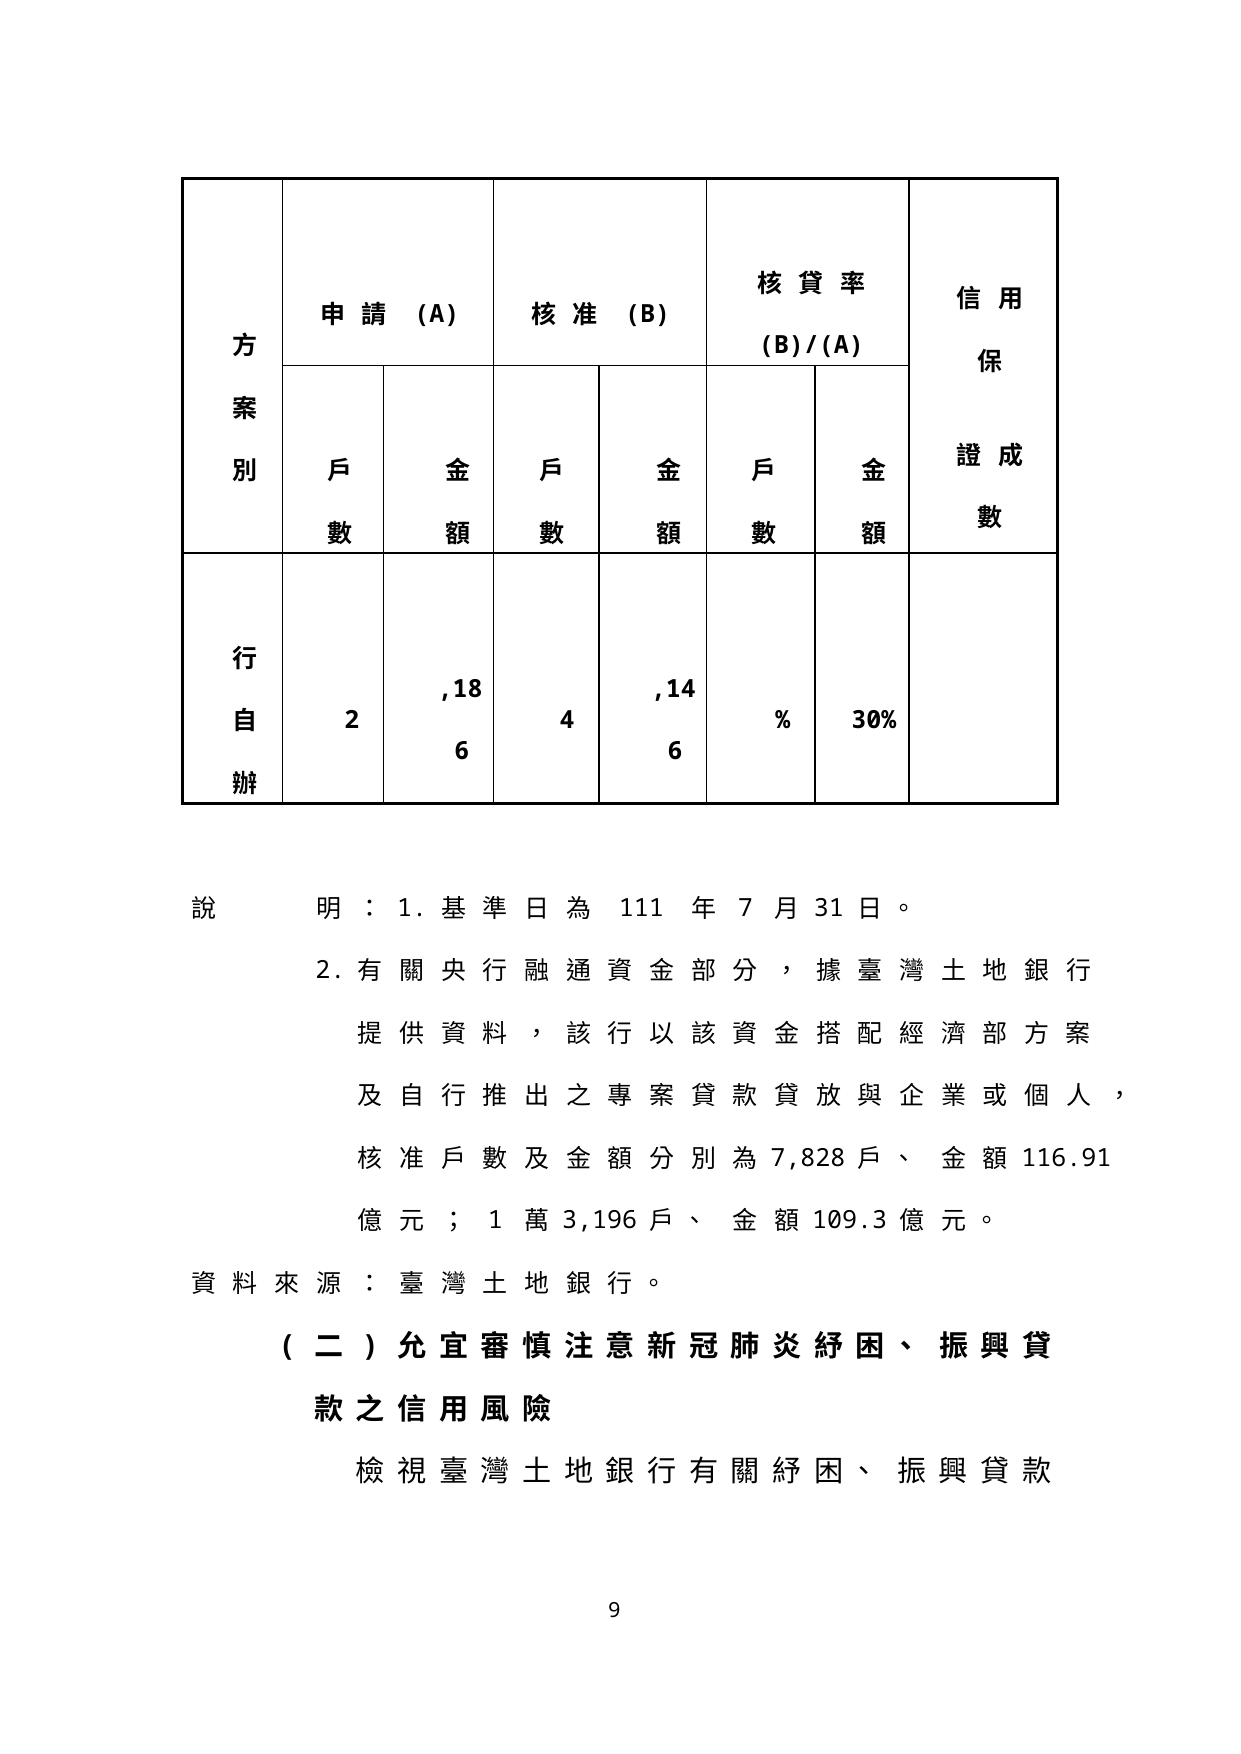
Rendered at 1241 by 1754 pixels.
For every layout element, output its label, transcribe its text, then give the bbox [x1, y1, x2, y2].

table_header 核准(B) [494, 180, 706, 365]
table_cell 金額 [816, 366, 908, 552]
table_cell ,146 [600, 554, 706, 802]
table_cell 行自辦 [184, 554, 282, 802]
table_cell ,186 [384, 554, 493, 802]
table_header 申請(A) [283, 180, 493, 365]
table_cell 4 [494, 554, 598, 802]
table_cell 金額 [600, 366, 706, 552]
table_header 方案別 [184, 180, 282, 552]
table_cell 戶數 [494, 366, 598, 552]
table_cell 金額 [384, 366, 493, 552]
table_cell 戶數 [707, 366, 814, 552]
table_header 信用保 證成數 [910, 180, 1056, 552]
table_cell 戶數 [283, 366, 383, 552]
text 2.有關央行融通資金部分，據臺灣土地銀行提供資料，該行以該資金搭配經濟部方案及自行推出之專案貸款貸放與企業或個人，核准戶數及金額分別為7,828戶、金額116.91億元；1萬3,196戶、金額109.3億元。 [256, 927, 1117, 1240]
table_cell [910, 554, 1056, 802]
text 說 明：1.基準日為111年7月31日。 [171, 865, 1058, 927]
table_cell % [707, 554, 814, 802]
text (二)允宜審慎注意新冠肺炎紓困、振興貸款之信用風險 [242, 1302, 1058, 1427]
table_cell 30% [816, 554, 908, 802]
text 資料來源：臺灣土地銀行。 [171, 1240, 1058, 1302]
table_header 核貸率(B)/(A) [707, 180, 908, 365]
text 檢視臺灣土地銀行有關紓困、振興貸款之逾期放款金額，於109年底至111年7月底間，呈逐年上升之情形，至逾期放款比率則介於0.01%至0.062%間。詢據該行表示，自110年起受供應鏈失衡、通膨及疫情等因素影響，國內外經濟景氣及產業發展趨勢下滑，紓困、振興貸款戶雖可辦理展延寬緩措施，但部分財務營運狀況欠佳或前景展望不明之客戶已無力償還積欠本息，爰逾期放款增加，為有效控管風險，該行已請營業單位適時主動關切授信戶之營運情形以落實貸後管理及授信預警機制，另業已依據相關規定評估該等授信案件之預期信用損失，據以提列足夠之備抵呆帳餘額以承擔授信風險，如發生緩繳、展延及協處等情形，則輔導依相關辦法辦理分期償還等措施，倘發生延滯繳款逾期情事，則依規定辦理催繳作業或依法訴追，以維護債權。 [271, 1427, 1058, 1490]
table_cell 2 [283, 554, 383, 802]
